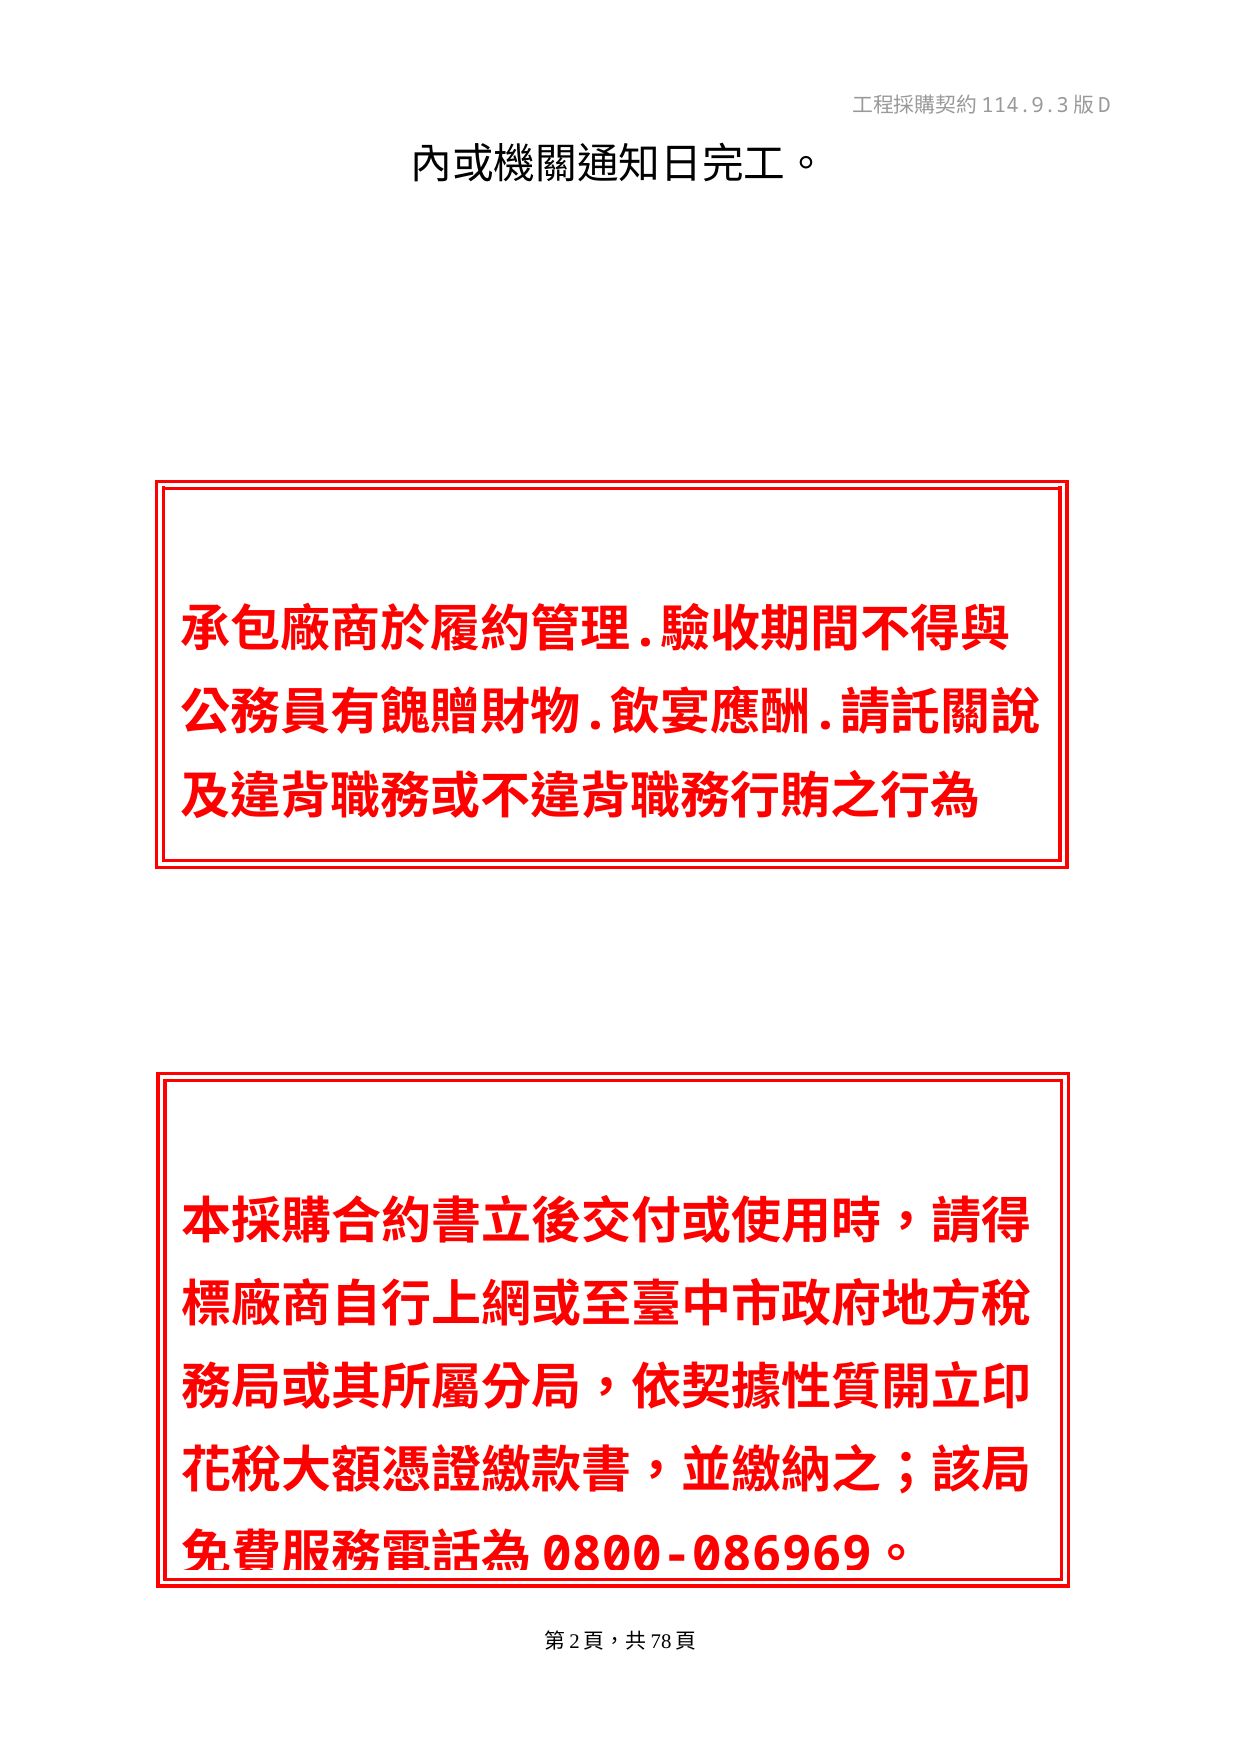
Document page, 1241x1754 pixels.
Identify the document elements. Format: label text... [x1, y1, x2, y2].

text 內或機關通知日完工。 [192, 130, 1110, 190]
text 本採購合約書立後交付或使用時，請得標廠商自行上網或至臺中市政府地方稅務局或其所屬分局，依契據性質開立印花稅大額憑證繳款書，並繳納之；該局免費服務電話為0800-086969。 [182, 1180, 1045, 1570]
text 承包廠商於履約管理.驗收期間不得與公務員有餽贈財物.飲宴應酬.請託關說及違背職務或不違背職務行賄之行為 [180, 588, 1043, 828]
